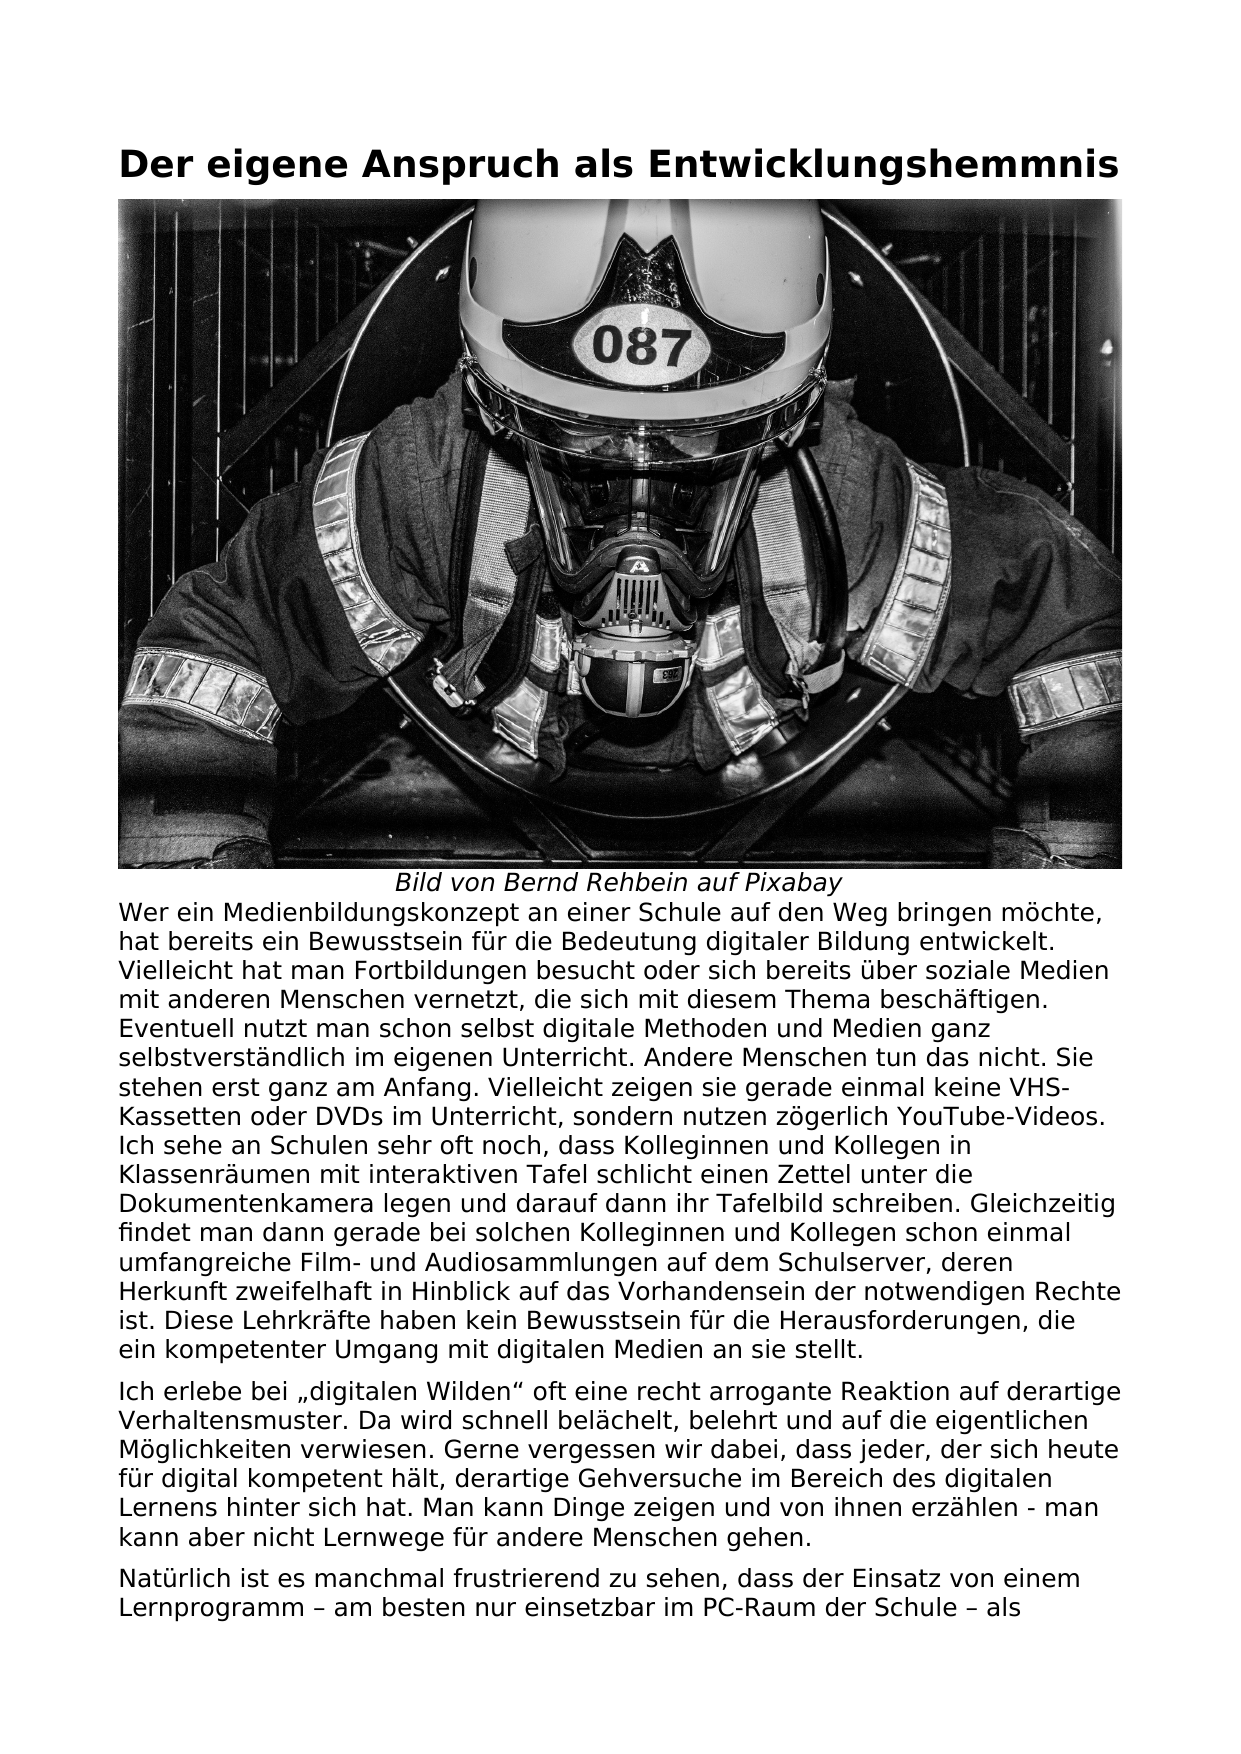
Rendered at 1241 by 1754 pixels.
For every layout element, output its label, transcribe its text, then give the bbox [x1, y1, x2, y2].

text Wer ein Medienbildungskonzept an einer Schule auf den Weg bringen möchte, hat bereits ein Bewusstsein für die Bedeutung digitaler Bildung entwickelt. Vielleicht hat man Fortbildungen besucht oder sich bereits über soziale Medien mit anderen Menschen vernetzt, die sich mit diesem Thema beschäftigen. Eventuell nutzt man schon selbst digitale Methoden und Medien ganz selbstverständlich im eigenen Unterricht. Andere Menschen tun das nicht. Sie stehen erst ganz am Anfang. Vielleicht zeigen sie gerade einmal keine VHS-Kassetten oder DVDs im Unterricht, sondern nutzen zögerlich YouTube-Videos. Ich sehe an Schulen sehr oft noch, dass Kolleginnen und Kollegen in Klassenräumen mit interaktiven Tafel schlicht einen Zettel unter die Dokumentenkamera legen und darauf dann ihr Tafelbild schreiben. Gleichzeitig findet man dann gerade bei solchen Kolleginnen und Kollegen schon einmal umfangreiche Film- und Audiosammlungen auf dem Schulserver, deren Herkunft zweifelhaft in Hinblick auf das Vorhandensein der notwendigen Rechte ist. Diese Lehrkräfte haben kein Bewusstsein für die Herausforderungen, die ein kompetenter Umgang mit digitalen Medien an sie stellt. [118, 898, 1122, 1364]
text Ich erlebe bei „digitalen Wilden“ oft eine recht arrogante Reaktion auf derartige Verhaltensmuster. Da wird schnell belächelt, belehrt und auf die eigentlichen Möglichkeiten verwiesen. Gerne vergessen wir dabei, dass jeder, der sich heute für digital kompetent hält, derartige Gehversuche im Bereich des digitalen Lernens hinter sich hat. Man kann Dinge zeigen und von ihnen erzählen - man kann aber nicht Lernwege für andere Menschen gehen. [118, 1377, 1122, 1552]
subtitle Der eigene Anspruch als Entwicklungshemmnis [118, 143, 1122, 187]
text Natürlich ist es manchmal frustrierend zu sehen, dass der Einsatz von einem Lernprogramm – am besten nur einsetzbar im PC-Raum der Schule – als [118, 1564, 1122, 1623]
text Bild von Bernd Rehbein auf Pixabay [118, 869, 1122, 898]
picture [118, 199, 1123, 869]
